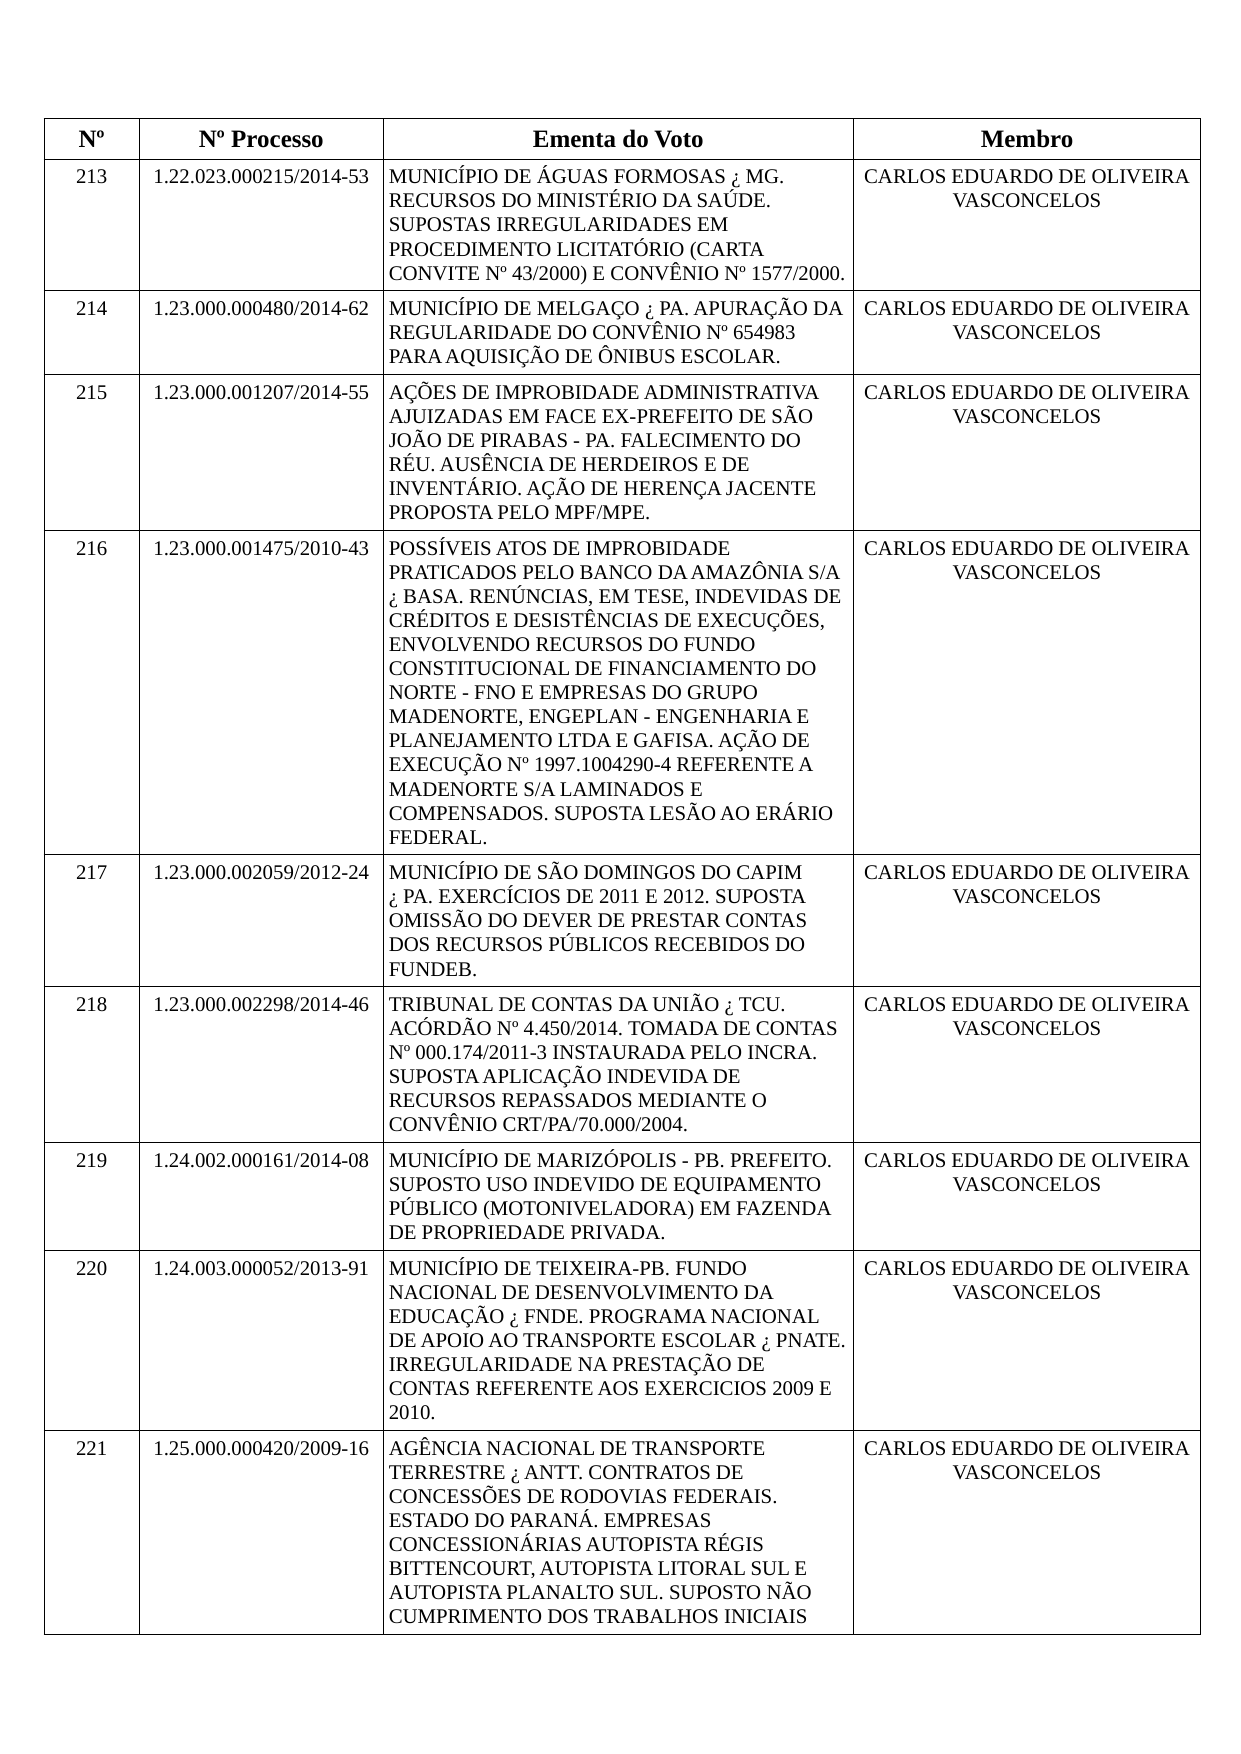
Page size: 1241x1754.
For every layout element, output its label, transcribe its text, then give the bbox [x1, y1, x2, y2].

table_cell 1.23.000.001207/2014-55 [140, 375, 383, 530]
table_cell CARLOS EDUARDO DE OLIVEIRA VASCONCELOS [854, 1143, 1200, 1250]
table_cell CARLOS EDUARDO DE OLIVEIRA VASCONCELOS [854, 987, 1200, 1142]
table_header Ementa do Voto [384, 119, 853, 158]
table_cell MUNICÍPIO DE MELGAÇO ¿ PA. APURAÇÃO DA REGULARIDADE DO CONVÊNIO Nº 654983 PARA AQUISIÇÃO DE ÔNIBUS ESCOLAR. [384, 291, 853, 374]
table_cell AGÊNCIA NACIONAL DE TRANSPORTE TERRESTRE ¿ ANTT. CONTRATOS DE CONCESSÕES DE RODOVIAS FEDERAIS. ESTADO DO PARANÁ. EMPRESAS CONCESSIONÁRIAS AUTOPISTA RÉGIS BITTENCOURT, AUTOPISTA LITORAL SUL E AUTOPISTA PLANALTO SUL. SUPOSTO NÃO CUMPRIMENTO DOS TRABALHOS INICIAIS [384, 1431, 853, 1634]
table_header Nº [45, 119, 139, 158]
table_cell 1.22.023.000215/2014-53 [140, 160, 383, 290]
table_cell MUNICÍPIO DE TEIXEIRA-PB. FUNDO NACIONAL DE DESENVOLVIMENTO DA EDUCAÇÃO ¿ FNDE. PROGRAMA NACIONAL DE APOIO AO TRANSPORTE ESCOLAR ¿ PNATE. IRREGULARIDADE NA PRESTAÇÃO DE CONTAS REFERENTE AOS EXERCICIOS 2009 E 2010. [384, 1251, 853, 1430]
table_cell CARLOS EDUARDO DE OLIVEIRA VASCONCELOS [854, 1251, 1200, 1430]
table_cell 214 [45, 291, 139, 374]
table_cell POSSÍVEIS ATOS DE IMPROBIDADE PRATICADOS PELO BANCO DA AMAZÔNIA S/A ¿ BASA. RENÚNCIAS, EM TESE, INDEVIDAS DE CRÉDITOS E DESISTÊNCIAS DE EXECUÇÕES, ENVOLVENDO RECURSOS DO FUNDO CONSTITUCIONAL DE FINANCIAMENTO DO NORTE - FNO E EMPRESAS DO GRUPO MADENORTE, ENGEPLAN - ENGENHARIA E PLANEJAMENTO LTDA E GAFISA. AÇÃO DE EXECUÇÃO Nº 1997.1004290-4 REFERENTE A MADENORTE S/A LAMINADOS E COMPENSADOS. SUPOSTA LESÃO AO ERÁRIO FEDERAL. [384, 531, 853, 854]
table_cell 219 [45, 1143, 139, 1250]
table_cell 1.24.002.000161/2014-08 [140, 1143, 383, 1250]
table_cell CARLOS EDUARDO DE OLIVEIRA VASCONCELOS [854, 375, 1200, 530]
table_cell MUNICÍPIO DE ÁGUAS FORMOSAS ¿ MG. RECURSOS DO MINISTÉRIO DA SAÚDE. SUPOSTAS IRREGULARIDADES EM PROCEDIMENTO LICITATÓRIO (CARTA CONVITE Nº 43/2000) E CONVÊNIO Nº 1577/2000. [384, 160, 853, 290]
table_cell 1.23.000.000480/2014-62 [140, 291, 383, 374]
table_cell MUNICÍPIO DE MARIZÓPOLIS - PB. PREFEITO. SUPOSTO USO INDEVIDO DE EQUIPAMENTO PÚBLICO (MOTONIVELADORA) EM FAZENDA DE PROPRIEDADE PRIVADA. [384, 1143, 853, 1250]
table_cell 1.23.000.002298/2014-46 [140, 987, 383, 1142]
table_header Nº Processo [140, 119, 383, 158]
table_cell 216 [45, 531, 139, 854]
table_cell CARLOS EDUARDO DE OLIVEIRA VASCONCELOS [854, 291, 1200, 374]
table_cell 220 [45, 1251, 139, 1430]
table_cell 213 [45, 160, 139, 290]
table_cell 218 [45, 987, 139, 1142]
table_cell 1.25.000.000420/2009-16 [140, 1431, 383, 1634]
table_cell 221 [45, 1431, 139, 1634]
table_cell MUNICÍPIO DE SÃO DOMINGOS DO CAPIM ¿ PA. EXERCÍCIOS DE 2011 E 2012. SUPOSTA OMISSÃO DO DEVER DE PRESTAR CONTAS DOS RECURSOS PÚBLICOS RECEBIDOS DO FUNDEB. [384, 855, 853, 986]
table_header Membro [854, 119, 1200, 158]
table_cell CARLOS EDUARDO DE OLIVEIRA VASCONCELOS [854, 160, 1200, 290]
table_cell CARLOS EDUARDO DE OLIVEIRA VASCONCELOS [854, 531, 1200, 854]
table_cell 1.24.003.000052/2013-91 [140, 1251, 383, 1430]
table_cell 215 [45, 375, 139, 530]
table_cell 1.23.000.002059/2012-24 [140, 855, 383, 986]
table_cell CARLOS EDUARDO DE OLIVEIRA VASCONCELOS [854, 1431, 1200, 1634]
table_cell 217 [45, 855, 139, 986]
table_cell AÇÕES DE IMPROBIDADE ADMINISTRATIVA AJUIZADAS EM FACE EX-PREFEITO DE SÃO JOÃO DE PIRABAS - PA. FALECIMENTO DO RÉU. AUSÊNCIA DE HERDEIROS E DE INVENTÁRIO. AÇÃO DE HERENÇA JACENTE PROPOSTA PELO MPF/MPE. [384, 375, 853, 530]
table_cell CARLOS EDUARDO DE OLIVEIRA VASCONCELOS [854, 855, 1200, 986]
table_cell TRIBUNAL DE CONTAS DA UNIÃO ¿ TCU. ACÓRDÃO Nº 4.450/2014. TOMADA DE CONTAS Nº 000.174/2011-3 INSTAURADA PELO INCRA. SUPOSTA APLICAÇÃO INDEVIDA DE RECURSOS REPASSADOS MEDIANTE O CONVÊNIO CRT/PA/70.000/2004. [384, 987, 853, 1142]
table_cell 1.23.000.001475/2010-43 [140, 531, 383, 854]
